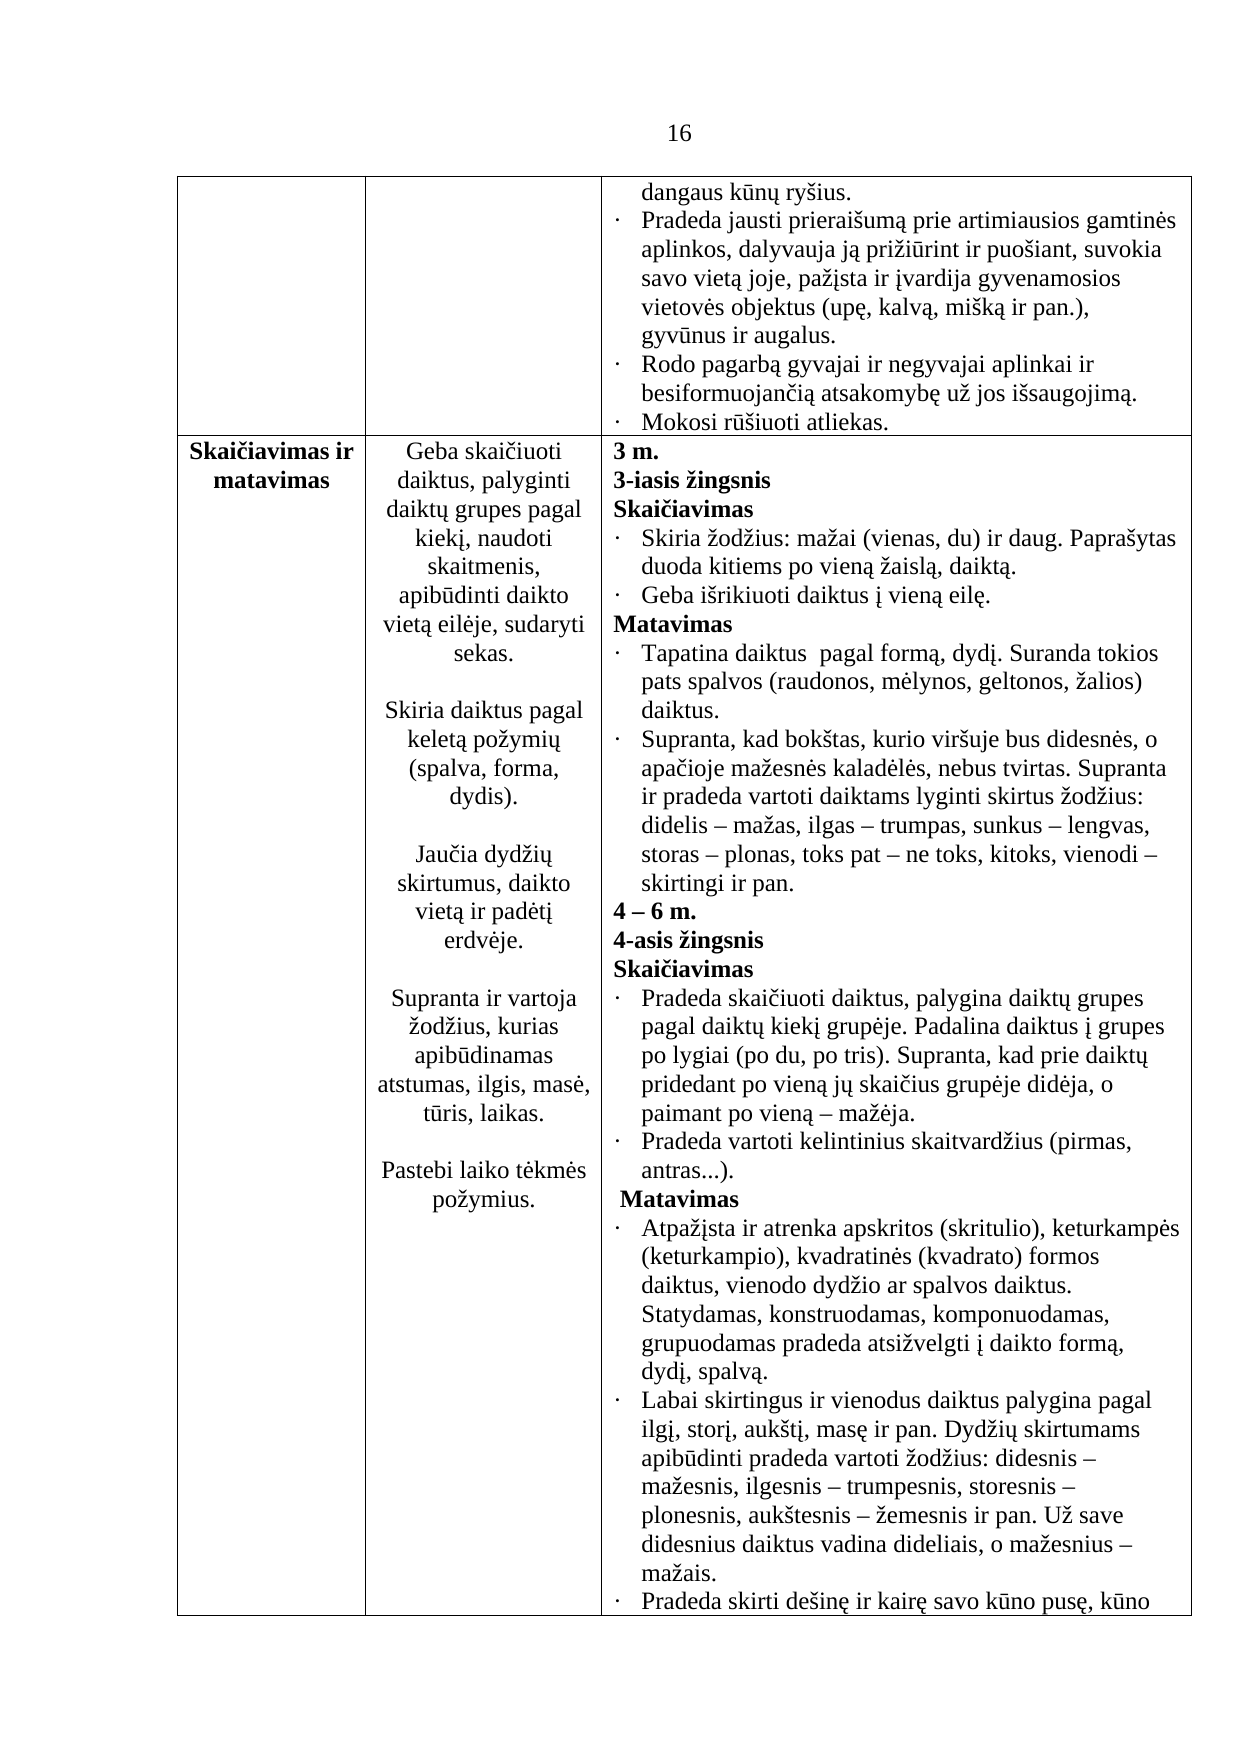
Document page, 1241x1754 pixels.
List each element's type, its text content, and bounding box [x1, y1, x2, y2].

table_cell Skaičiavimas ir matavimas [178, 436, 365, 1615]
table_cell Geba skaičiuoti daiktus, palyginti daiktų grupes pagal kiekį, naudoti skaitmenis, apibūdinti daikto vietą eilėje, sudaryti sekas. Skiria daiktus pagal keletą požymių (spalva, forma, dydis). Jaučia dydžių skirtumus, daikto vietą ir padėtį erdvėje. Supranta ir vartoja žodžius, kurias apibūdinamas atstumas, ilgis, masė, tūris, laikas. Pastebi laiko tėkmės požymius. [366, 436, 601, 1615]
table_cell dangaus kūnų ryšius. · Pradeda jausti prieraišumą prie artimiausios gamtinės aplinkos, dalyvauja ją prižiūrint ir puošiant, suvokia savo vietą joje, pažįsta ir įvardija gyvenamosios vietovės objektus (upę, kalvą, mišką ir pan.), gyvūnus ir augalus. · Rodo pagarbą gyvajai ir negyvajai aplinkai ir besiformuojančią atsakomybę už jos išsaugojimą. · Mokosi rūšiuoti atliekas. [602, 177, 1191, 435]
table_cell [178, 177, 365, 435]
table_cell 3 m. 3-iasis žingsnis Skaičiavimas · Skiria žodžius: mažai (vienas, du) ir daug. Paprašytas duoda kitiems po vieną žaislą, daiktą. · Geba išrikiuoti daiktus į vieną eilę. Matavimas · Tapatina daiktus pagal formą, dydį. Suranda tokios pats spalvos (raudonos, mėlynos, geltonos, žalios) daiktus. · Supranta, kad bokštas, kurio viršuje bus didesnės, o apačioje mažesnės kaladėlės, nebus tvirtas. Supranta ir pradeda vartoti daiktams lyginti skirtus žodžius: didelis – mažas, ilgas – trumpas, sunkus – lengvas, storas – plonas, toks pat – ne toks, kitoks, vienodi – skirtingi ir pan. 4 – 6 m. 4-asis žingsnis Skaičiavimas · Pradeda skaičiuoti daiktus, palygina daiktų grupes pagal daiktų kiekį grupėje. Padalina daiktus į grupes po lygiai (po du, po tris). Supranta, kad prie daiktų pridedant po vieną jų skaičius grupėje didėja, o paimant po vieną – mažėja. · Pradeda vartoti kelintinius skaitvardžius (pirmas, antras...). Matavimas · Atpažįsta ir atrenka apskritos (skritulio), keturkampės (keturkampio), kvadratinės (kvadrato) formos daiktus, vienodo dydžio ar spalvos daiktus. Statydamas, konstruodamas, komponuodamas, grupuodamas pradeda atsižvelgti į daikto formą, dydį, spalvą. · Labai skirtingus ir vienodus daiktus palygina pagal ilgį, storį, aukštį, masę ir pan. Dydžių skirtumams apibūdinti pradeda vartoti žodžius: didesnis – mažesnis, ilgesnis – trumpesnis, storesnis – plonesnis, aukštesnis – žemesnis ir pan. Už save didesnius daiktus vadina dideliais, o mažesnius – mažais. · Pradeda skirti dešinę ir kairę savo kūno pusę, kūno [602, 436, 1191, 1615]
table_cell [366, 177, 601, 435]
